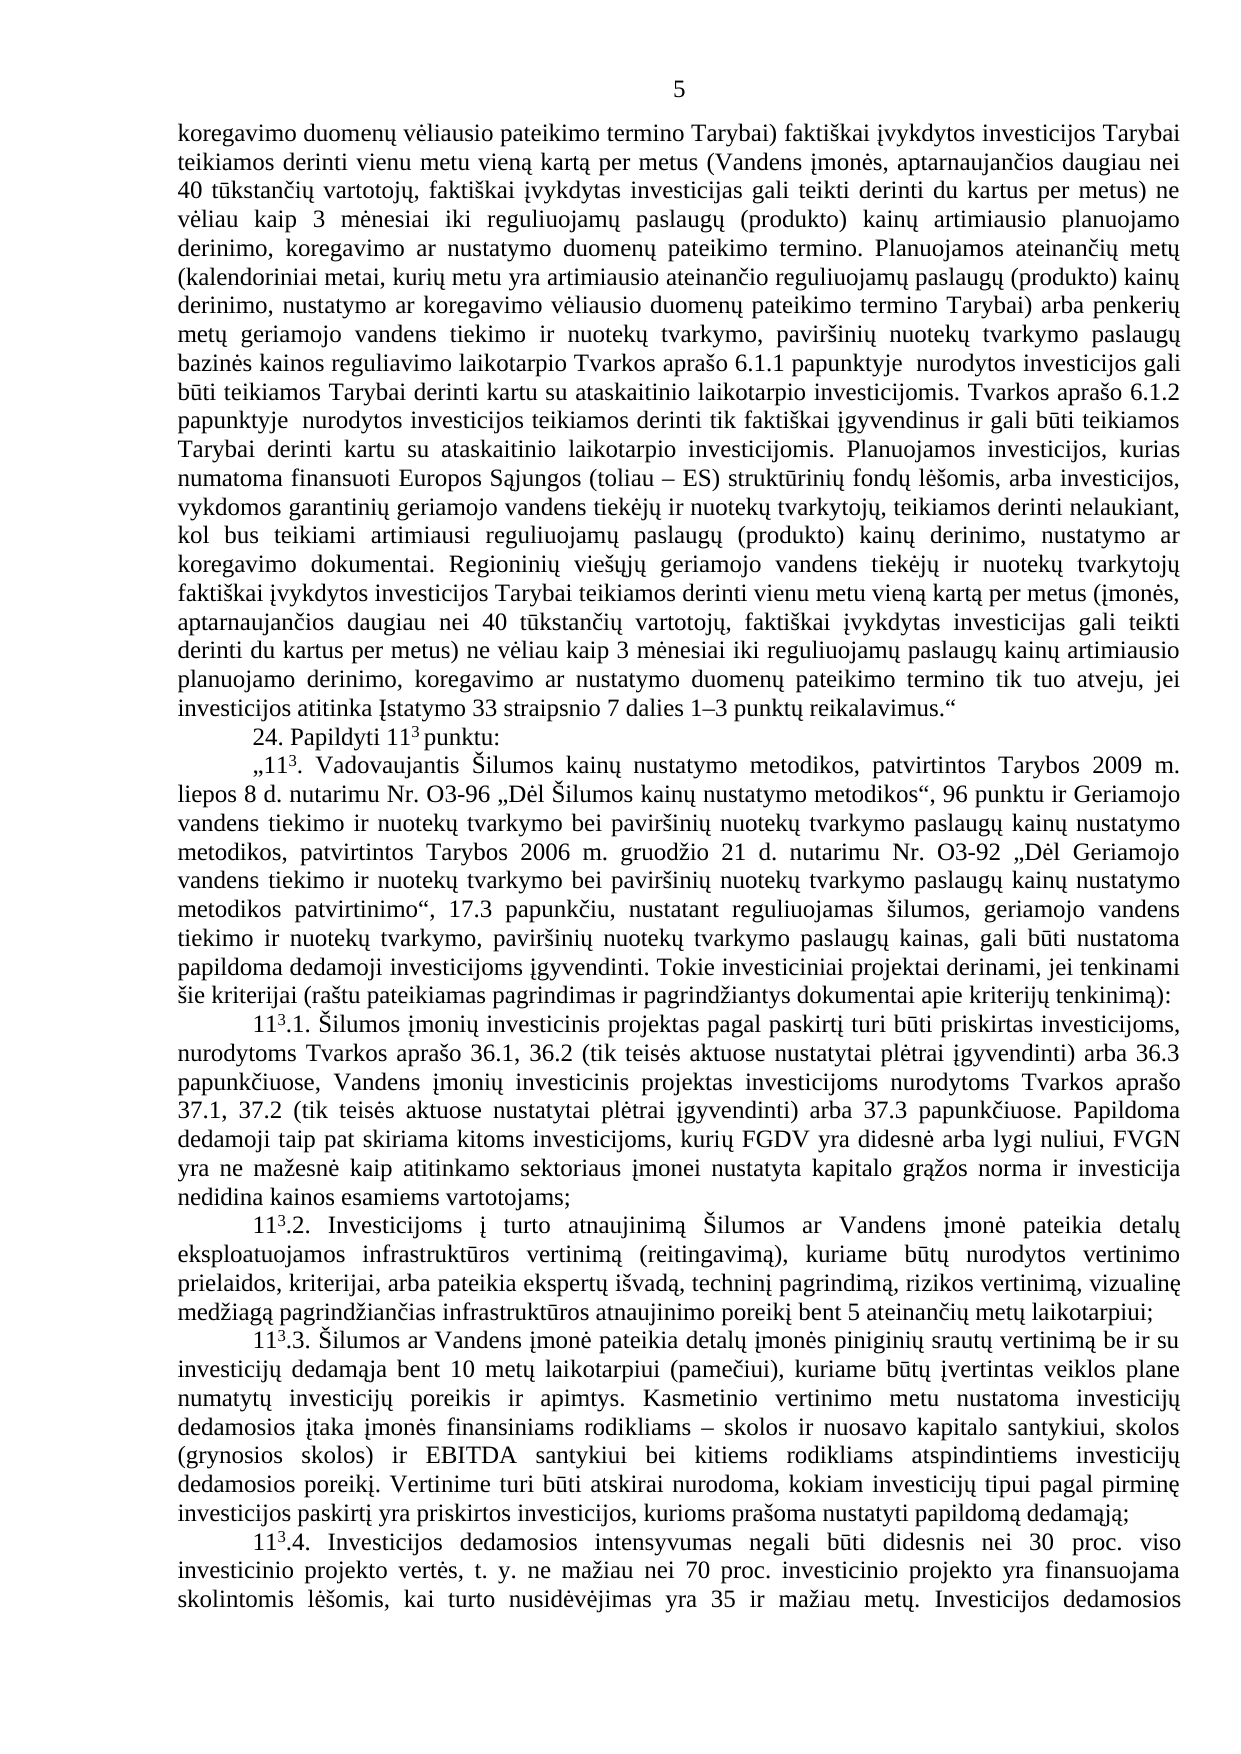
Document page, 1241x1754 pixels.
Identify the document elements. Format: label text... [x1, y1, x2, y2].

text 113.4. Investicijos dedamosios intensyvumas negali būti didesnis nei 30 proc. viso investicinio projekto vertės, t. y. ne mažiau nei 70 proc. investicinio projekto yra finansuojama skolintomis lėšomis, kai turto nusidėvėjimas yra 35 ir mažiau metų. Investicijos dedamosios [177, 1527, 1181, 1613]
text 113.3. Šilumos ar Vandens įmonė pateikia detalų įmonės piniginių srautų vertinimą be ir su investicijų dedamąja bent 10 metų laikotarpiui (pamečiui), kuriame būtų įvertintas veiklos plane numatytų investicijų poreikis ir apimtys. Kasmetinio vertinimo metu nustatoma investicijų dedamosios įtaka įmonės finansiniams rodikliams – skolos ir nuosavo kapitalo santykiui, skolos (grynosios skolos) ir EBITDA santykiui bei kitiems rodikliams atspindintiems investicijų dedamosios poreikį. Vertinime turi būti atskirai nurodoma, kokiam investicijų tipui pagal pirminę investicijos paskirtį yra priskirtos investicijos, kurioms prašoma nustatyti papildomą dedamąją; [177, 1326, 1181, 1527]
text 24. Papildyti 113 punktu: [252, 722, 1181, 751]
text koregavimo duomenų vėliausio pateikimo termino Tarybai) faktiškai įvykdytos investicijos Tarybai teikiamos derinti vienu metu vieną kartą per metus (Vandens įmonės, aptarnaujančios daugiau nei 40 tūkstančių vartotojų, faktiškai įvykdytas investicijas gali teikti derinti du kartus per metus) ne vėliau kaip 3 mėnesiai iki reguliuojamų paslaugų (produkto) kainų artimiausio planuojamo derinimo, koregavimo ar nustatymo duomenų pateikimo termino. Planuojamos ateinančių metų (kalendoriniai metai, kurių metu yra artimiausio ateinančio reguliuojamų paslaugų (produkto) kainų derinimo, nustatymo ar koregavimo vėliausio duomenų pateikimo termino Tarybai) arba penkerių metų geriamojo vandens tiekimo ir nuotekų tvarkymo, paviršinių nuotekų tvarkymo paslaugų bazinės kainos reguliavimo laikotarpio Tvarkos aprašo 6.1.1 papunktyje nurodytos investicijos gali būti teikiamos Tarybai derinti kartu su ataskaitinio laikotarpio investicijomis. Tvarkos aprašo 6.1.2 papunktyje nurodytos investicijos teikiamos derinti tik faktiškai įgyvendinus ir gali būti teikiamos Tarybai derinti kartu su ataskaitinio laikotarpio investicijomis. Planuojamos investicijos, kurias numatoma finansuoti Europos Sąjungos (toliau – ES) struktūrinių fondų lėšomis, arba investicijos, vykdomos garantinių geriamojo vandens tiekėjų ir nuotekų tvarkytojų, teikiamos derinti nelaukiant, kol bus teikiami artimiausi reguliuojamų paslaugų (produkto) kainų derinimo, nustatymo ar koregavimo dokumentai. Regioninių viešųjų geriamojo vandens tiekėjų ir nuotekų tvarkytojų faktiškai įvykdytos investicijos Tarybai teikiamos derinti vienu metu vieną kartą per metus (įmonės, aptarnaujančios daugiau nei 40 tūkstančių vartotojų, faktiškai įvykdytas investicijas gali teikti derinti du kartus per metus) ne vėliau kaip 3 mėnesiai iki reguliuojamų paslaugų kainų artimiausio planuojamo derinimo, koregavimo ar nustatymo duomenų pateikimo termino tik tuo atveju, jei investicijos atitinka Įstatymo 33 straipsnio 7 dalies 1‒3 punktų reikalavimus.“ [177, 118, 1181, 722]
text 113.1. Šilumos įmonių investicinis projektas pagal paskirtį turi būti priskirtas investicijoms, nurodytoms Tvarkos aprašo 36.1, 36.2 (tik teisės aktuose nustatytai plėtrai įgyvendinti) arba 36.3 papunkčiuose, Vandens įmonių investicinis projektas investicijoms nurodytoms Tvarkos aprašo 37.1, 37.2 (tik teisės aktuose nustatytai plėtrai įgyvendinti) arba 37.3 papunkčiuose. Papildoma dedamoji taip pat skiriama kitoms investicijoms, kurių FGDV yra didesnė arba lygi nuliui, FVGN yra ne mažesnė kaip atitinkamo sektoriaus įmonei nustatyta kapitalo grąžos norma ir investicija nedidina kainos esamiems vartotojams; [177, 1009, 1181, 1211]
text „113. Vadovaujantis Šilumos kainų nustatymo metodikos, patvirtintos Tarybos 2009 m. liepos 8 d. nutarimu Nr. O3-96 „Dėl Šilumos kainų nustatymo metodikos“, 96 punktu ir Geriamojo vandens tiekimo ir nuotekų tvarkymo bei paviršinių nuotekų tvarkymo paslaugų kainų nustatymo metodikos, patvirtintos Tarybos 2006 m. gruodžio 21 d. nutarimu Nr. O3-92 „Dėl Geriamojo vandens tiekimo ir nuotekų tvarkymo bei paviršinių nuotekų tvarkymo paslaugų kainų nustatymo metodikos patvirtinimo“, 17.3 papunkčiu, nustatant reguliuojamas šilumos, geriamojo vandens tiekimo ir nuotekų tvarkymo, paviršinių nuotekų tvarkymo paslaugų kainas, gali būti nustatoma papildoma dedamoji investicijoms įgyvendinti. Tokie investiciniai projektai derinami, jei tenkinami šie kriterijai (raštu pateikiamas pagrindimas ir pagrindžiantys dokumentai apie kriterijų tenkinimą): [177, 751, 1181, 1009]
text 113.2. Investicijoms į turto atnaujinimą Šilumos ar Vandens įmonė pateikia detalų eksploatuojamos infrastruktūros vertinimą (reitingavimą), kuriame būtų nurodytos vertinimo prielaidos, kriterijai, arba pateikia ekspertų išvadą, techninį pagrindimą, rizikos vertinimą, vizualinę medžiagą pagrindžiančias infrastruktūros atnaujinimo poreikį bent 5 ateinančių metų laikotarpiui; [177, 1211, 1181, 1326]
